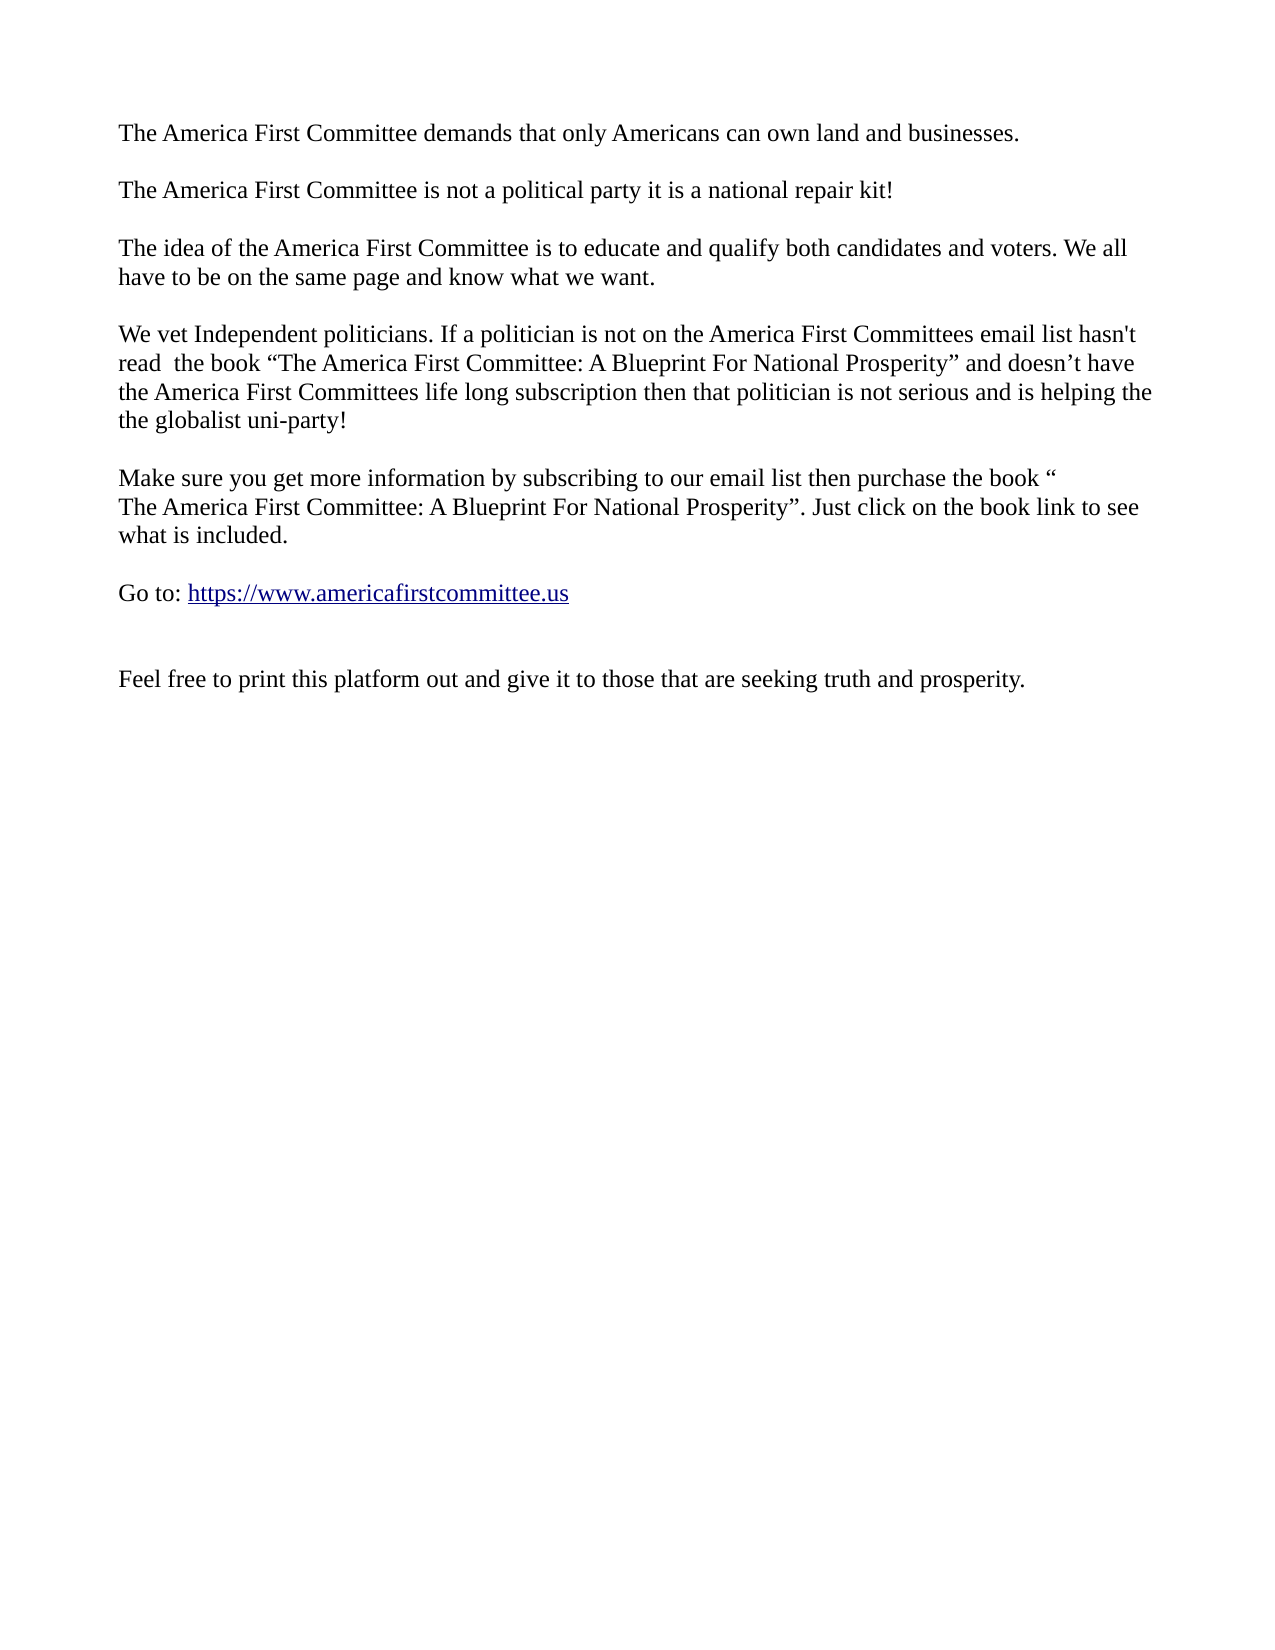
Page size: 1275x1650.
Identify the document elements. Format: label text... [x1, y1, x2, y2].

text Feel free to print this platform out and give it to those that are seeking truth and prosperity. [118, 664, 1157, 693]
text The idea of the America First Committee is to educate and qualify both candidates and voters. We all have to be on the same page and know what we want. [118, 233, 1157, 291]
text Go to: https://www.americafirstcommittee.us [118, 578, 1157, 607]
text The America First Committee demands that only Americans can own land and businesses. [118, 118, 1157, 147]
text We vet Independent politicians. If a politician is not on the America First Committees email list hasn't read the book “The America First Committee: A Blueprint For National Prosperity” and doesn’t have the America First Committees life long subscription then that politician is not serious and is helping the the globalist uni-party! [118, 319, 1157, 434]
text The America First Committee is not a political party it is a national repair kit! [118, 176, 1157, 204]
text The America First Committee: A Blueprint For National Prosperity”. Just click on the book link to see what is included. [118, 492, 1157, 549]
text Make sure you get more information by subscribing to our email list then purchase the book “ [118, 463, 1157, 492]
